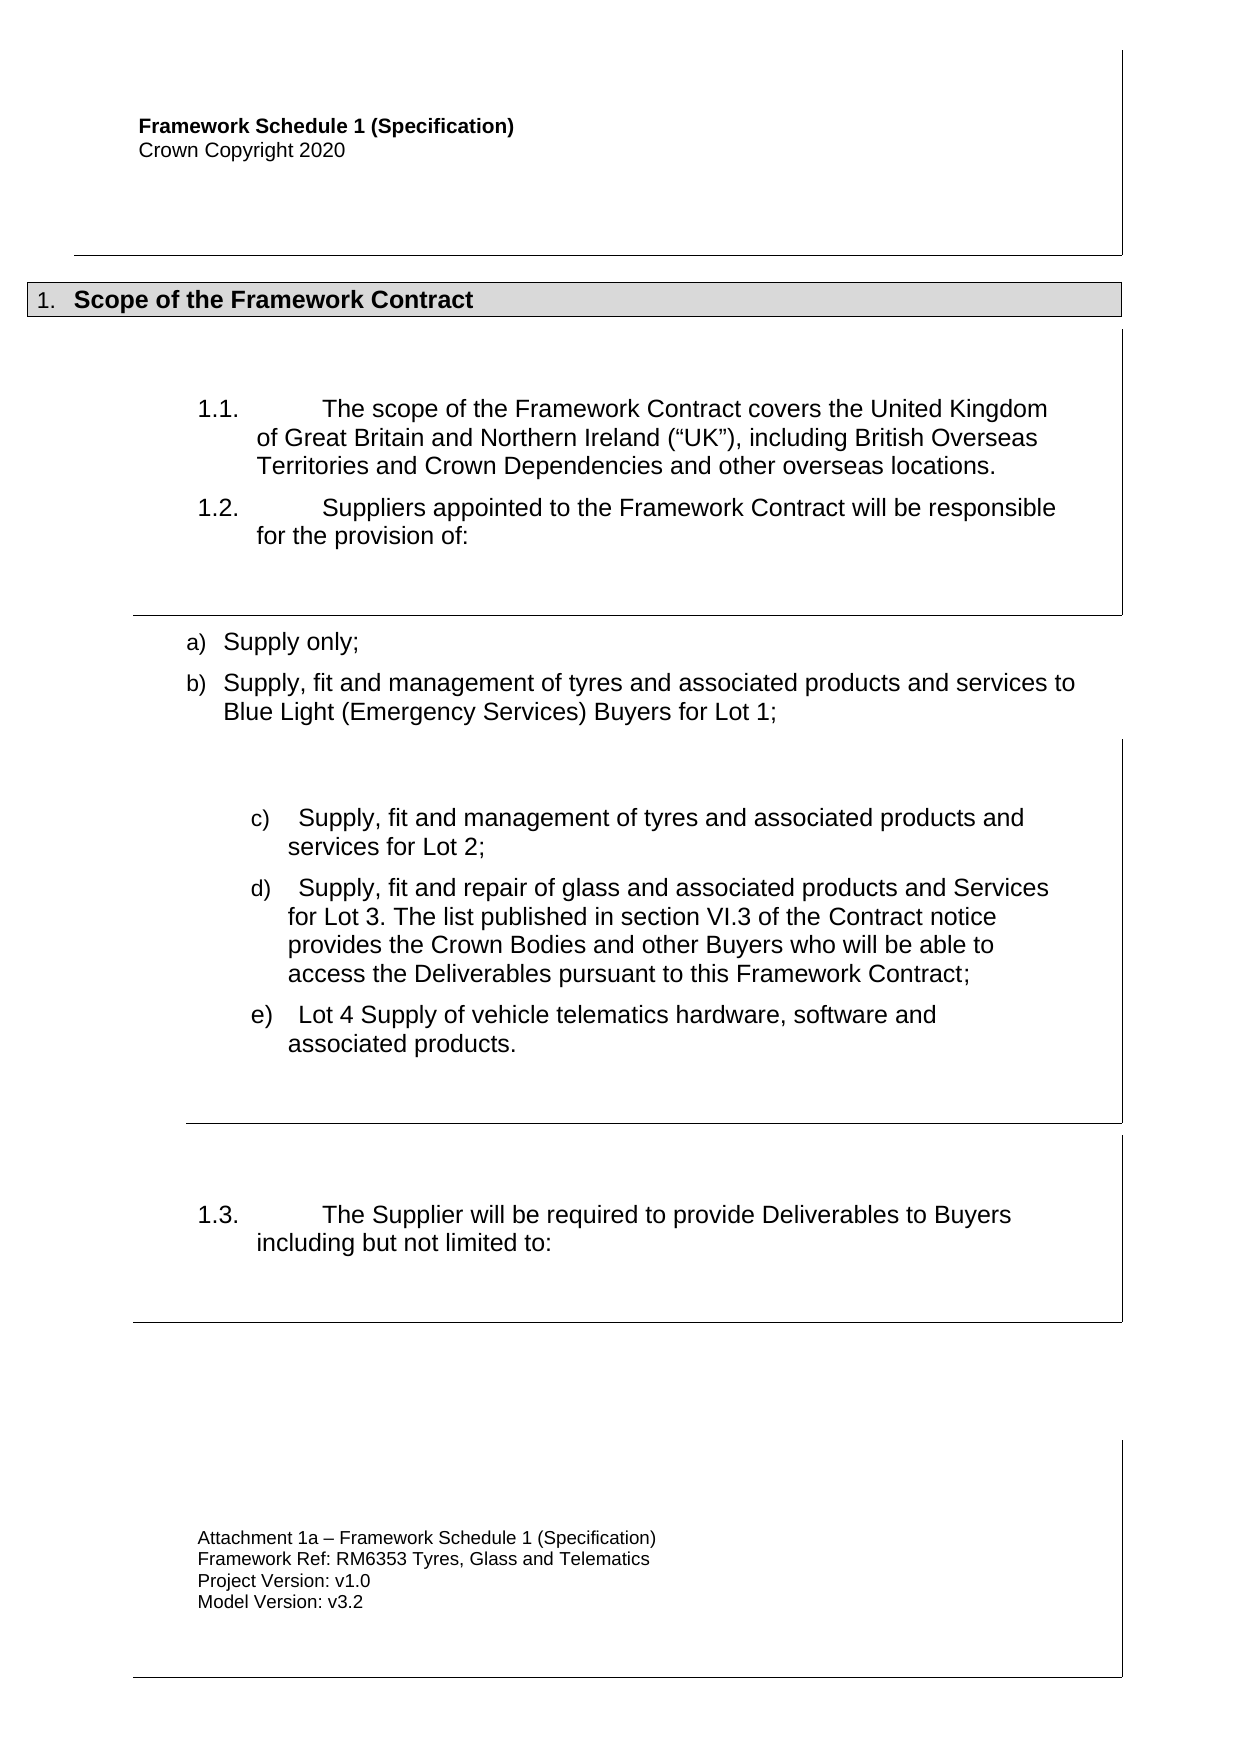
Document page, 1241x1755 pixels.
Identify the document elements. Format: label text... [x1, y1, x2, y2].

list Supply only; [186, 627, 1112, 656]
list Suppliers appointed to the Framework Contract will be responsible for the provision of: [133, 428, 1122, 615]
list Lot 4 Supply of vehicle telematics hardware, software and associated products. [186, 936, 1122, 1123]
list The scope of the Framework Contract covers the United Kingdom of Great Britain and Northern Ireland (“UK”), including British Overseas Territories and Crown Dependencies and other overseas locations. [133, 329, 1122, 428]
subtitle Scope of the Framework Contract [28, 283, 1121, 316]
list Supply, fit and repair of glass and associated products and Services for Lot 3. The list published in section VI.3 of the Contract notice provides the Crown Bodies and other Buyers who will be able to access the Deliverables pursuant to this Framework Contract; [186, 808, 1122, 936]
list Supply, fit and management of tyres and associated products and services for Lot 2; [186, 738, 1122, 808]
list The Supplier will be required to provide Deliverables to Buyers including but not limited to: [133, 1135, 1122, 1322]
list Supply, fit and management of tyres and associated products and services to Blue Light (Emergency Services) Buyers for Lot 1; [186, 668, 1112, 726]
